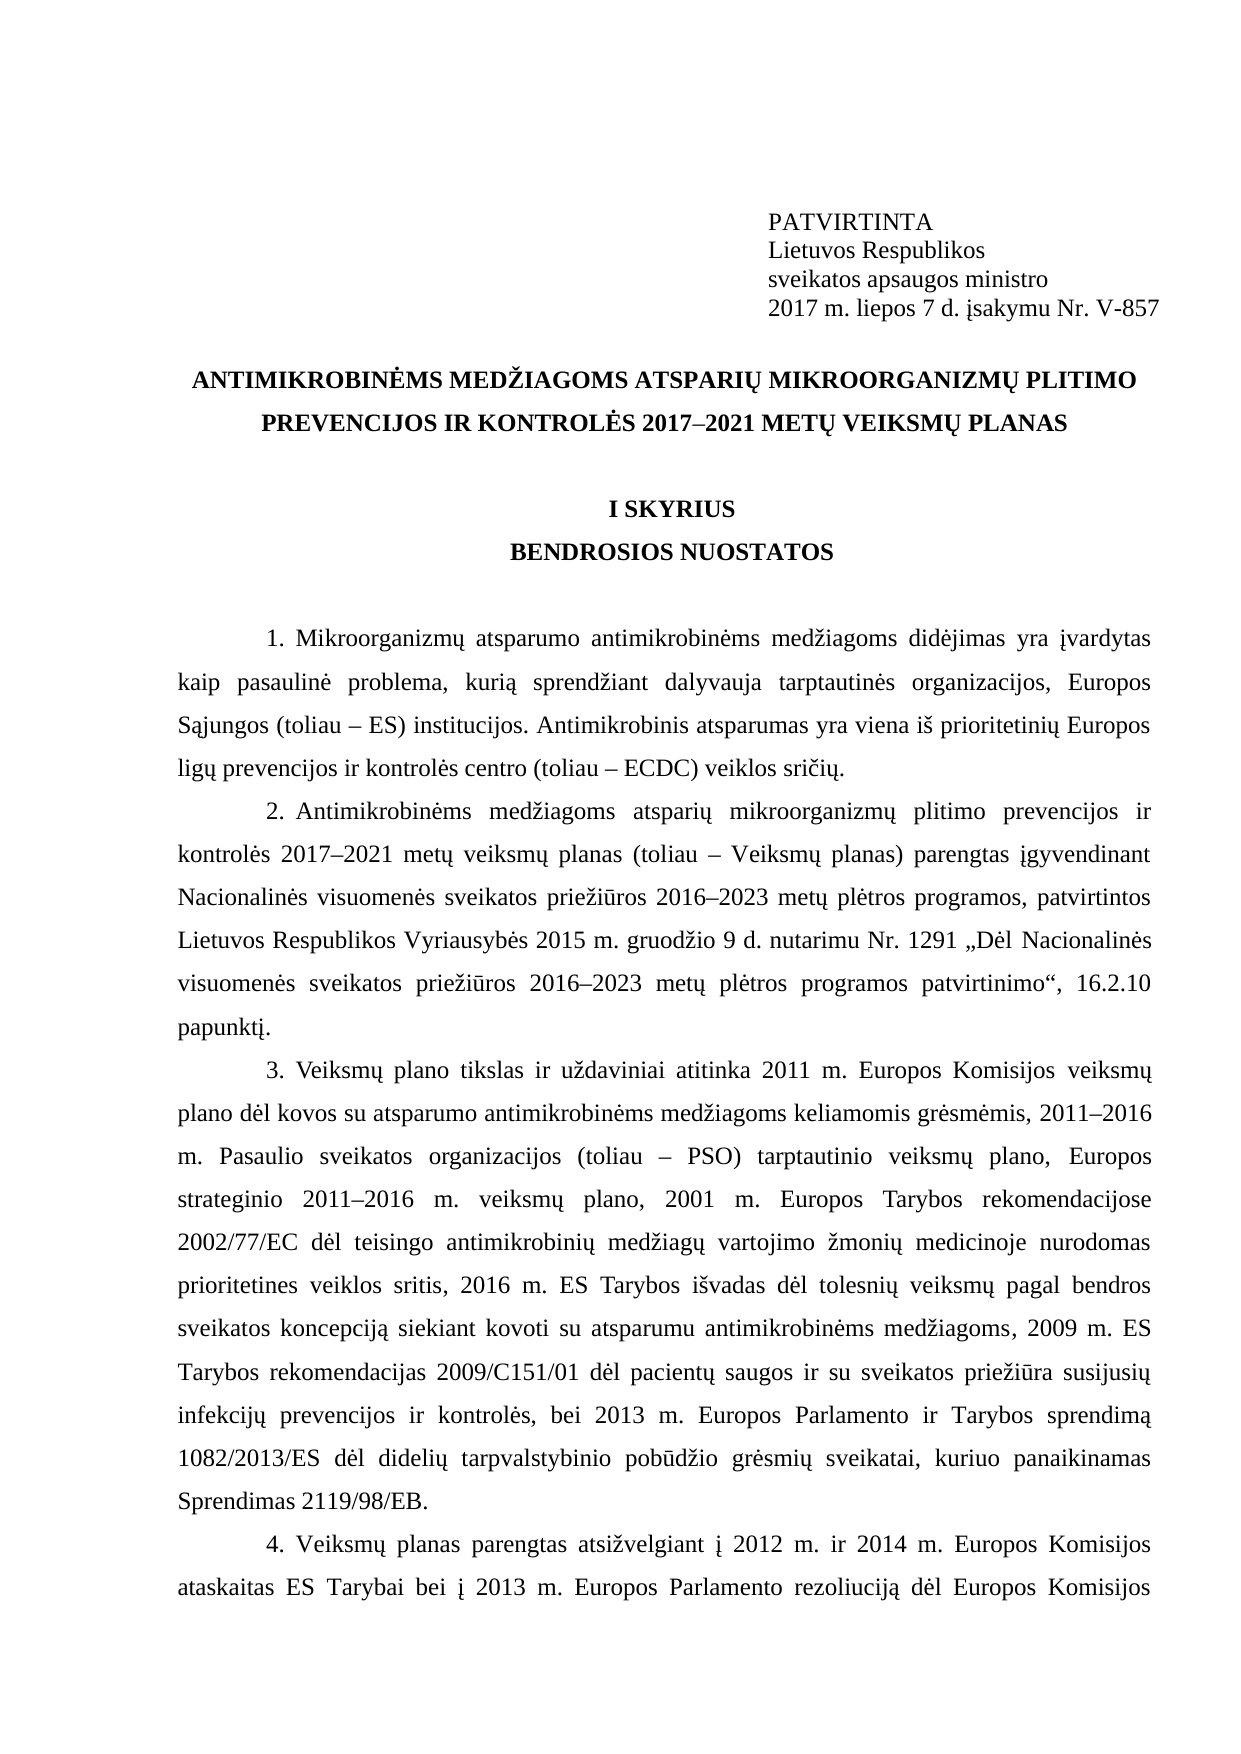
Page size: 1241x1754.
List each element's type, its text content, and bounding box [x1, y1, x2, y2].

text 2. Antimikrobinėms medžiagoms atsparių mikroorganizmų plitimo prevencijos ir kontrolės 2017–2021 metų veiksmų planas (toliau – Veiksmų planas) parengtas įgyvendinant Nacionalinės visuomenės sveikatos priežiūros 2016–2023 metų plėtros programos, patvirtintos Lietuvos Respublikos Vyriausybės 2015 m. gruodžio 9 d. nutarimu Nr. 1291 „Dėl Nacionalinės visuomenės sveikatos priežiūros 2016–2023 metų plėtros programos patvirtinimo“, 16.2.10 papunktį. [177, 796, 1152, 1040]
text PATVIRTINTA [768, 207, 1166, 235]
text 1. Mikroorganizmų atsparumo antimikrobinėms medžiagoms didėjimas yra įvardytas kaip pasaulinė problema, kurią sprendžiant dalyvauja tarptautinės organizacijos, Europos Sąjungos (toliau – ES) institucijos. Antimikrobinis atsparumas yra viena iš prioritetinių Europos ligų prevencijos ir kontrolės centro (toliau – ECDC) veiklos sričių. [177, 623, 1152, 782]
text 2017 m. liepos 7 d. įsakymu Nr. V-857 [768, 293, 1166, 322]
text 4. Veiksmų planas parengtas atsižvelgiant į 2012 m. ir 2014 m. Europos Komisijos ataskaitas ES Tarybai bei į 2013 m. Europos Parlamento rezoliuciją dėl Europos Komisijos [177, 1529, 1152, 1601]
text ANTIMIKROBINĖMS MEDŽIAGOMS ATSPARIŲ MIKROORGANIZMŲ PLITIMO PREVENCIJOS IR KONTROLĖS 2017–2021 METŲ VEIKSMŲ PLANAS [177, 365, 1152, 437]
text 3. Veiksmų plano tikslas ir uždaviniai atitinka 2011 m. Europos Komisijos veiksmų plano dėl kovos su atsparumo antimikrobinėms medžiagoms keliamomis grėsmėmis, 2011–2016 m. Pasaulio sveikatos organizacijos (toliau – PSO) tarptautinio veiksmų plano, Europos strateginio 2011–2016 m. veiksmų plano, 2001 m. Europos Tarybos rekomendacijose 2002/77/EC dėl teisingo antimikrobinių medžiagų vartojimo žmonių medicinoje nurodomas prioritetines veiklos sritis, 2016 m. ES Tarybos išvadas dėl tolesnių veiksmų pagal bendros sveikatos koncepciją siekiant kovoti su atsparumu antimikrobinėms medžiagoms, 2009 m. ES Tarybos rekomendacijas 2009/C151/01 dėl pacientų saugos ir su sveikatos priežiūra susijusių infekcijų prevencijos ir kontrolės, bei 2013 m. Europos Parlamento ir Tarybos sprendimą 1082/2013/ES dėl didelių tarpvalstybinio pobūdžio grėsmių sveikatai, kuriuo panaikinamas Sprendimas 2119/98/EB. [177, 1055, 1152, 1515]
text Lietuvos Respublikos [768, 235, 1166, 264]
text I skyrius [177, 494, 1166, 523]
text BENDROSIOS NUOSTATOS [177, 537, 1166, 566]
text sveikatos apsaugos ministro [768, 264, 1166, 293]
